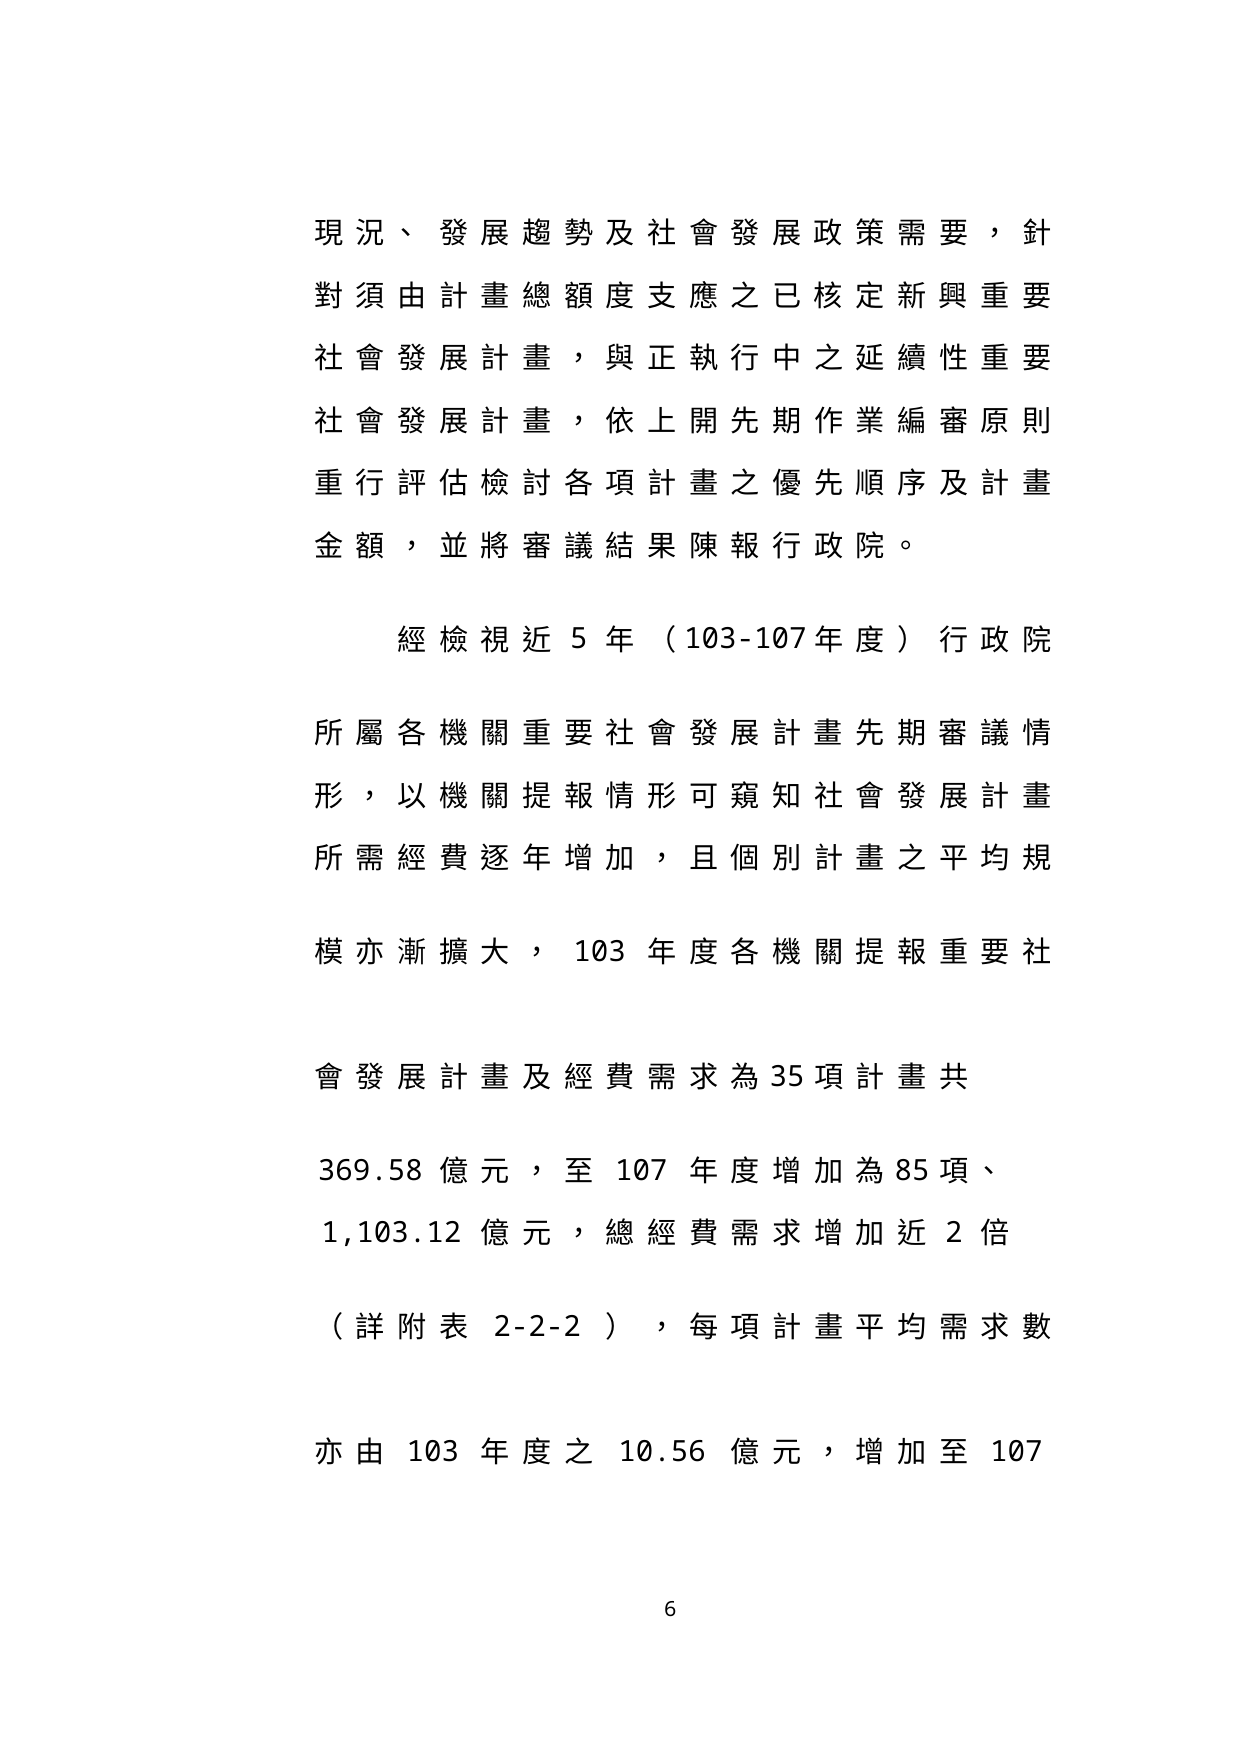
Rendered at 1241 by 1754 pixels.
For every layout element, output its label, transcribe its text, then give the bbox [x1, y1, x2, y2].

text 經檢視近5年（103-107年度）行政院所屬各機關重要社會發展計畫先期審議情形，以機關提報情形可窺知社會發展計畫所需經費逐年增加，且個別計畫之平均規模亦漸擴大，103年度各機關提報重要社會發展計畫及經費需求為35項計畫共369.58億元，至107年度增加為85項、1,103.12億元，總經費需求增加近2倍（詳附表2-2-2），每項計畫平均需求數亦由103年度之10.56億元，增加至107 [301, 564, 1058, 1502]
text 現況、發展趨勢及社會發展政策需要，針對須由計畫總額度支應之已核定新興重要社會發展計畫，與正執行中之延續性重要社會發展計畫，依上開先期作業編審原則重行評估檢討各項計畫之優先順序及計畫金額，並將審議結果陳報行政院。 [301, 189, 1058, 564]
